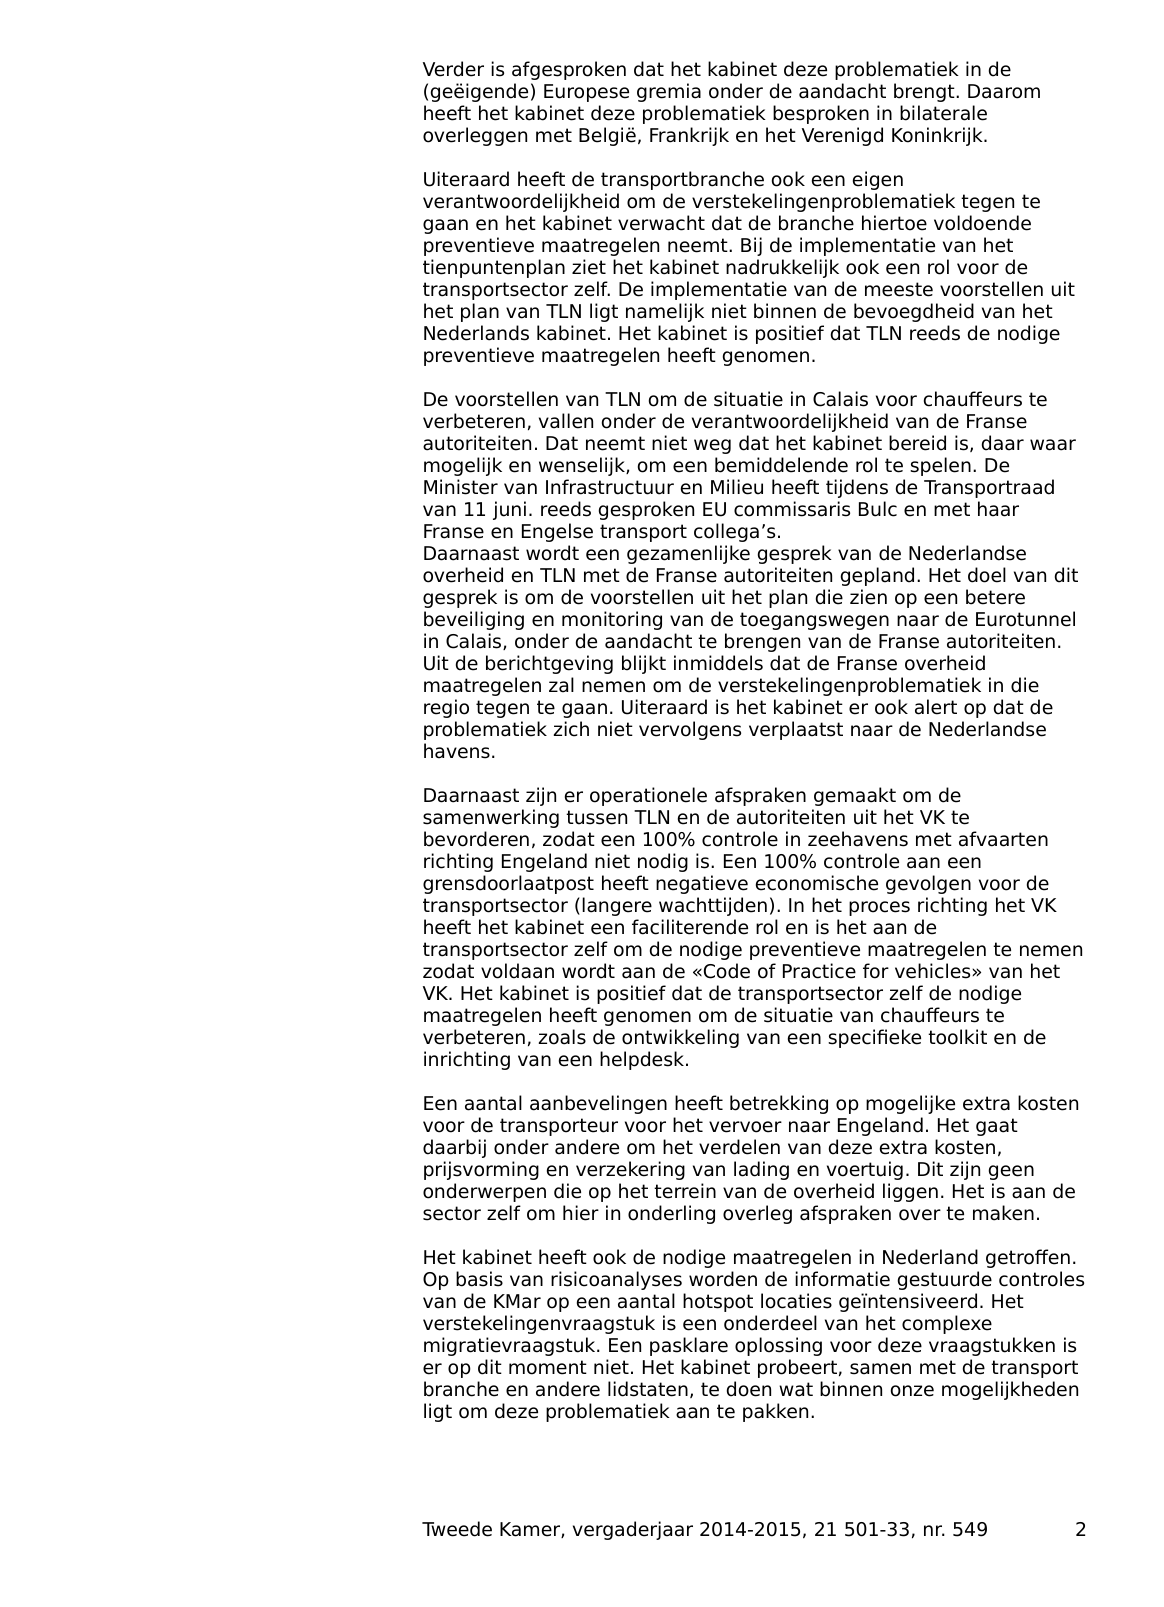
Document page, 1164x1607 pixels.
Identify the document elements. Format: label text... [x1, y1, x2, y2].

text Daarnaast wordt een gezamenlijke gesprek van de Nederlandse overheid en TLN met de Franse autoriteiten gepland. Het doel van dit gesprek is om de voorstellen uit het plan die zien op een betere beveiliging en monitoring van de toegangswegen naar de Eurotunnel in Calais, onder de aandacht te brengen van de Franse autoriteiten. Uit de berichtgeving blijkt inmiddels dat de Franse overheid maatregelen zal nemen om de verstekelingenproblematiek in die regio tegen te gaan. Uiteraard is het kabinet er ook alert op dat de problematiek zich niet vervolgens verplaatst naar de Nederlandse havens. [422, 543, 1087, 763]
text Uiteraard heeft de transportbranche ook een eigen verantwoordelijkheid om de verstekelingenproblematiek tegen te gaan en het kabinet verwacht dat de branche hiertoe voldoende preventieve maatregelen neemt. Bij de implementatie van het tienpuntenplan ziet het kabinet nadrukkelijk ook een rol voor de transportsector zelf. De implementatie van de meeste voorstellen uit het plan van TLN ligt namelijk niet binnen de bevoegdheid van het Nederlands kabinet. Het kabinet is positief dat TLN reeds de nodige preventieve maatregelen heeft genomen. [422, 169, 1087, 367]
text Verder is afgesproken dat het kabinet deze problematiek in de (geëigende) Europese gremia onder de aandacht brengt. Daarom heeft het kabinet deze problematiek besproken in bilaterale overleggen met België, Frankrijk en het Verenigd Koninkrijk. [422, 59, 1087, 147]
text Een aantal aanbevelingen heeft betrekking op mogelijke extra kosten voor de transporteur voor het vervoer naar Engeland. Het gaat daarbij onder andere om het verdelen van deze extra kosten, prijsvorming en verzekering van lading en voertuig. Dit zijn geen onderwerpen die op het terrein van de overheid liggen. Het is aan de sector zelf om hier in onderling overleg afspraken over te maken. [422, 1093, 1087, 1225]
text Het kabinet heeft ook de nodige maatregelen in Nederland getroffen. Op basis van risicoanalyses worden de informatie gestuurde controles van de KMar op een aantal hotspot locaties geïntensiveerd. Het verstekelingenvraagstuk is een onderdeel van het complexe migratievraagstuk. Een pasklare oplossing voor deze vraagstukken is er op dit moment niet. Het kabinet probeert, samen met de transport branche en andere lidstaten, te doen wat binnen onze mogelijkheden ligt om deze problematiek aan te pakken. [422, 1247, 1087, 1423]
text De voorstellen van TLN om de situatie in Calais voor chauffeurs te verbeteren, vallen onder de verantwoordelijkheid van de Franse autoriteiten. Dat neemt niet weg dat het kabinet bereid is, daar waar mogelijk en wenselijk, om een bemiddelende rol te spelen. De Minister van Infrastructuur en Milieu heeft tijdens de Transportraad van 11 juni. reeds gesproken EU commissaris Bulc en met haar Franse en Engelse transport collega’s. [422, 389, 1087, 543]
text Daarnaast zijn er operationele afspraken gemaakt om de samenwerking tussen TLN en de autoriteiten uit het VK te bevorderen, zodat een 100% controle in zeehavens met afvaarten richting Engeland niet nodig is. Een 100% controle aan een grensdoorlaatpost heeft negatieve economische gevolgen voor de transportsector (langere wachttijden). In het proces richting het VK heeft het kabinet een faciliterende rol en is het aan de transportsector zelf om de nodige preventieve maatregelen te nemen zodat voldaan wordt aan de «Code of Practice for vehicles» van het VK. Het kabinet is positief dat de transportsector zelf de nodige maatregelen heeft genomen om de situatie van chauffeurs te verbeteren, zoals de ontwikkeling van een specifieke toolkit en de inrichting van een helpdesk. [422, 785, 1087, 1071]
